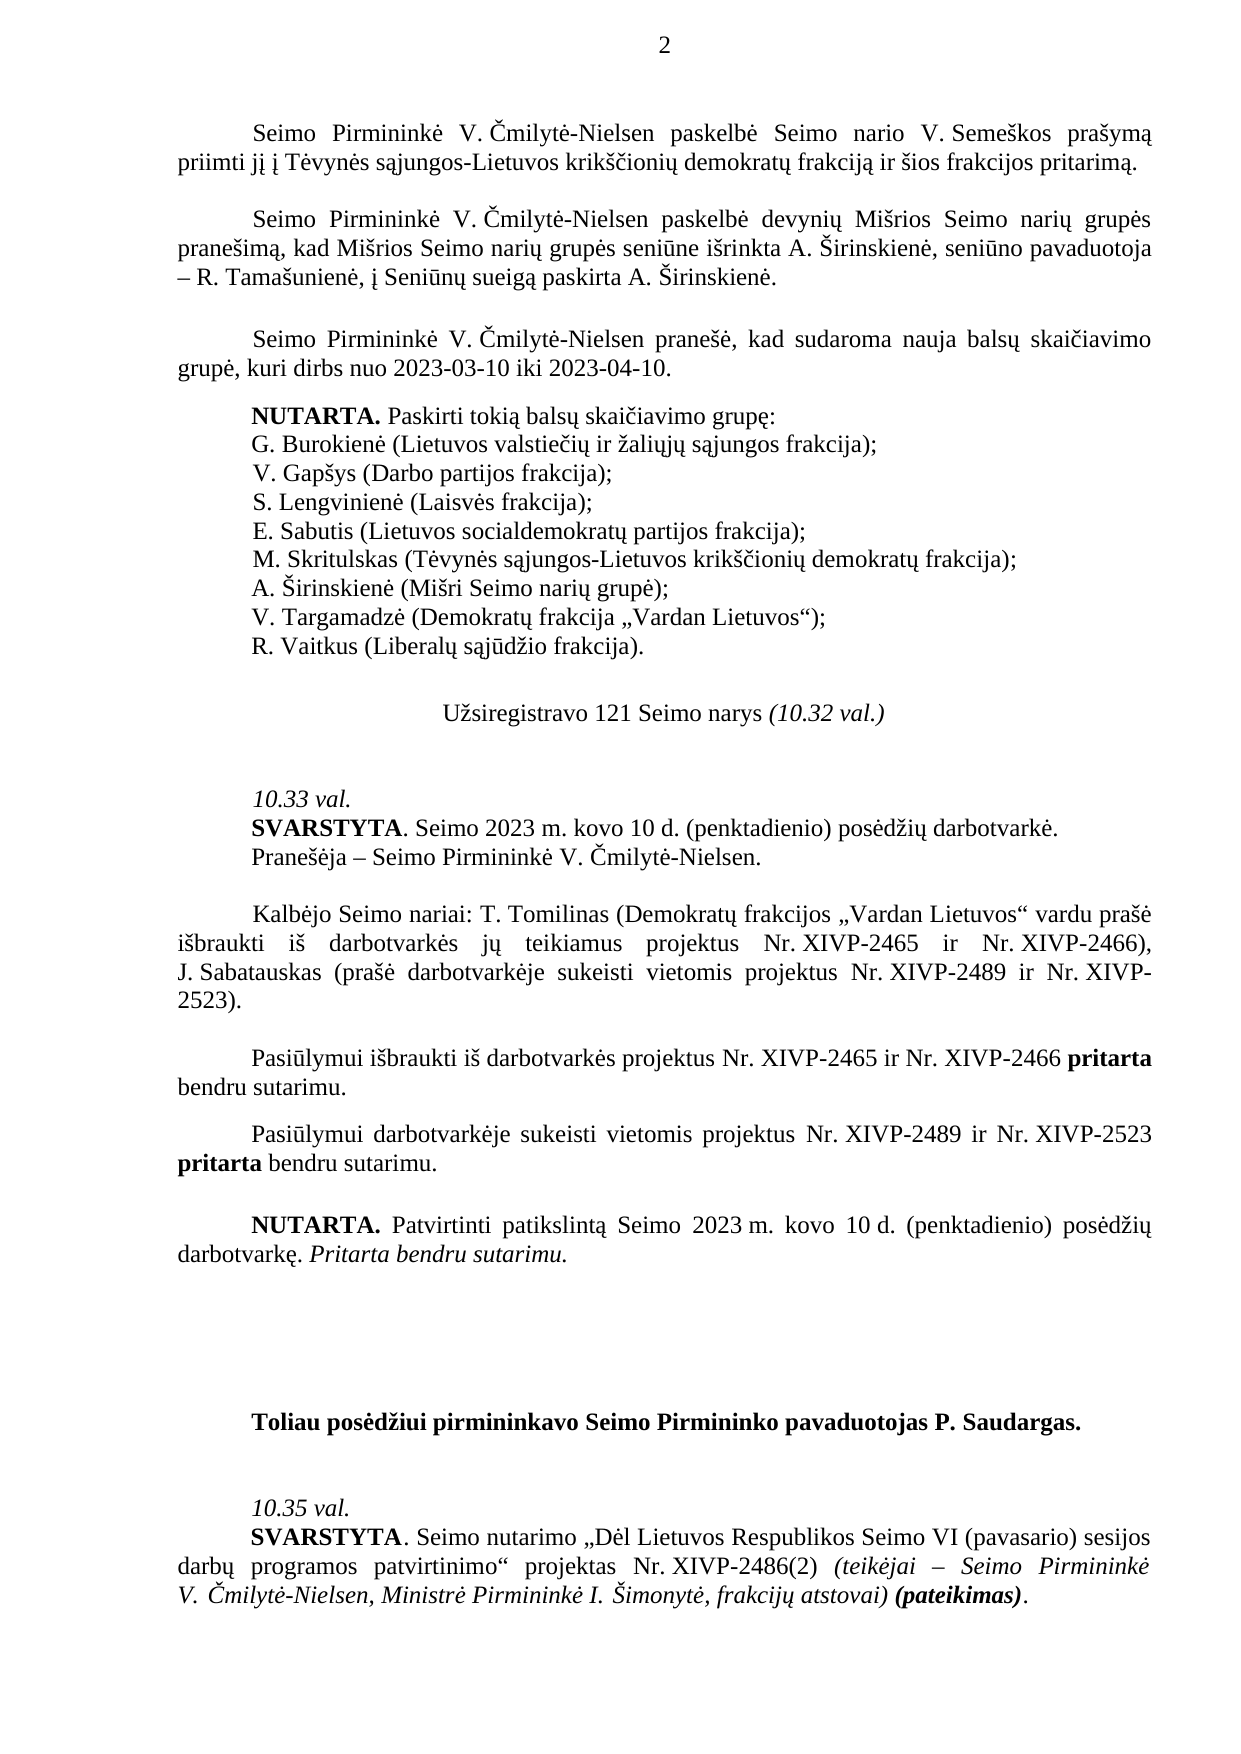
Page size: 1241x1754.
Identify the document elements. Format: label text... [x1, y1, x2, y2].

text 10.35 val. [177, 1493, 1152, 1522]
text NUTARTA. Paskirti tokią balsų skaičiavimo grupę: [177, 401, 1152, 429]
text Užsiregistravo 121 Seimo narys (10.32 val.) [177, 698, 1152, 727]
text 10.33 val. [177, 784, 1152, 813]
text SVARSTYTA. Seimo 2023 m. kovo 10 d. (penktadienio) posėdžių darbotvarkė. [177, 813, 1152, 842]
text Pasiūlymui darbotvarkėje sukeisti vietomis projektus Nr. XIVP-2489 ir Nr. XIVP-2523 pritarta bendru sutarimu. [177, 1119, 1152, 1177]
text Seimo Pirmininkė V. Čmilytė-Nielsen paskelbė Seimo nario V. Semeškos prašymą priimti jį į Tėvynės sąjungos-Lietuvos krikščionių demokratų frakciją ir šios frakcijos pritarimą. [177, 118, 1152, 176]
text G. Burokienė (Lietuvos valstiečių ir žaliųjų sąjungos frakcija); [177, 429, 1152, 458]
text R. Vaitkus (Liberalų sąjūdžio frakcija). [177, 631, 1152, 659]
text Seimo Pirmininkė V. Čmilytė-Nielsen pranešė, kad sudaroma nauja balsų skaičiavimo grupė, kuri dirbs nuo 2023-03-10 iki 2023-04-10. [177, 324, 1152, 382]
text Pasiūlymui išbraukti iš darbotvarkės projektus Nr. XIVP-2465 ir Nr. XIVP-2466 pritarta bendru sutarimu. [177, 1043, 1152, 1100]
text V. Gapšys (Darbo partijos frakcija); [177, 458, 1152, 487]
text E. Sabutis (Lietuvos socialdemokratų partijos frakcija); [177, 516, 1152, 544]
text SVARSTYTA. Seimo nutarimo „Dėl Lietuvos Respublikos Seimo VI (pavasario) sesijos darbų programos patvirtinimo“ projektas Nr. XIVP-2486(2) (teikėjai – Seimo Pirmininkė V. Čmilytė-Nielsen, Ministrė Pirmininkė I. Šimonytė, frakcijų atstovai) (pateikimas). [177, 1522, 1152, 1608]
text Toliau posėdžiui pirmininkavo Seimo Pirmininko pavaduotojas P. Saudargas. [177, 1407, 1152, 1436]
text M. Skritulskas (Tėvynės sąjungos-Lietuvos krikščionių demokratų frakcija); [177, 544, 1152, 573]
text Kalbėjo Seimo nariai: T. Tomilinas (Demokratų frakcijos „Vardan Lietuvos“ vardu prašė išbraukti iš darbotvarkės jų teikiamus projektus Nr. XIVP-2465 ir Nr. XIVP-2466), J. Sabatauskas (prašė darbotvarkėje sukeisti vietomis projektus Nr. XIVP-2489 ir Nr. XIVP-2523). [177, 899, 1152, 1014]
text S. Lengvinienė (Laisvės frakcija); [177, 487, 1152, 516]
text V. Targamadzė (Demokratų frakcija „Vardan Lietuvos“); [177, 602, 1152, 631]
text Seimo Pirmininkė V. Čmilytė-Nielsen paskelbė devynių Mišrios Seimo narių grupės pranešimą, kad Mišrios Seimo narių grupės seniūne išrinkta A. Širinskienė, seniūno pavaduotoja – R. Tamašunienė, į Seniūnų sueigą paskirta A. Širinskienė. [177, 204, 1152, 291]
text Pranešėja – Seimo Pirmininkė V. Čmilytė-Nielsen. [177, 842, 1152, 870]
text A. Širinskienė (Mišri Seimo narių grupė); [177, 573, 1152, 602]
text NUTARTA. Patvirtinti patikslintą Seimo 2023 m. kovo 10 d. (penktadienio) posėdžių darbotvarkę. Pritarta bendru sutarimu. [177, 1211, 1152, 1268]
